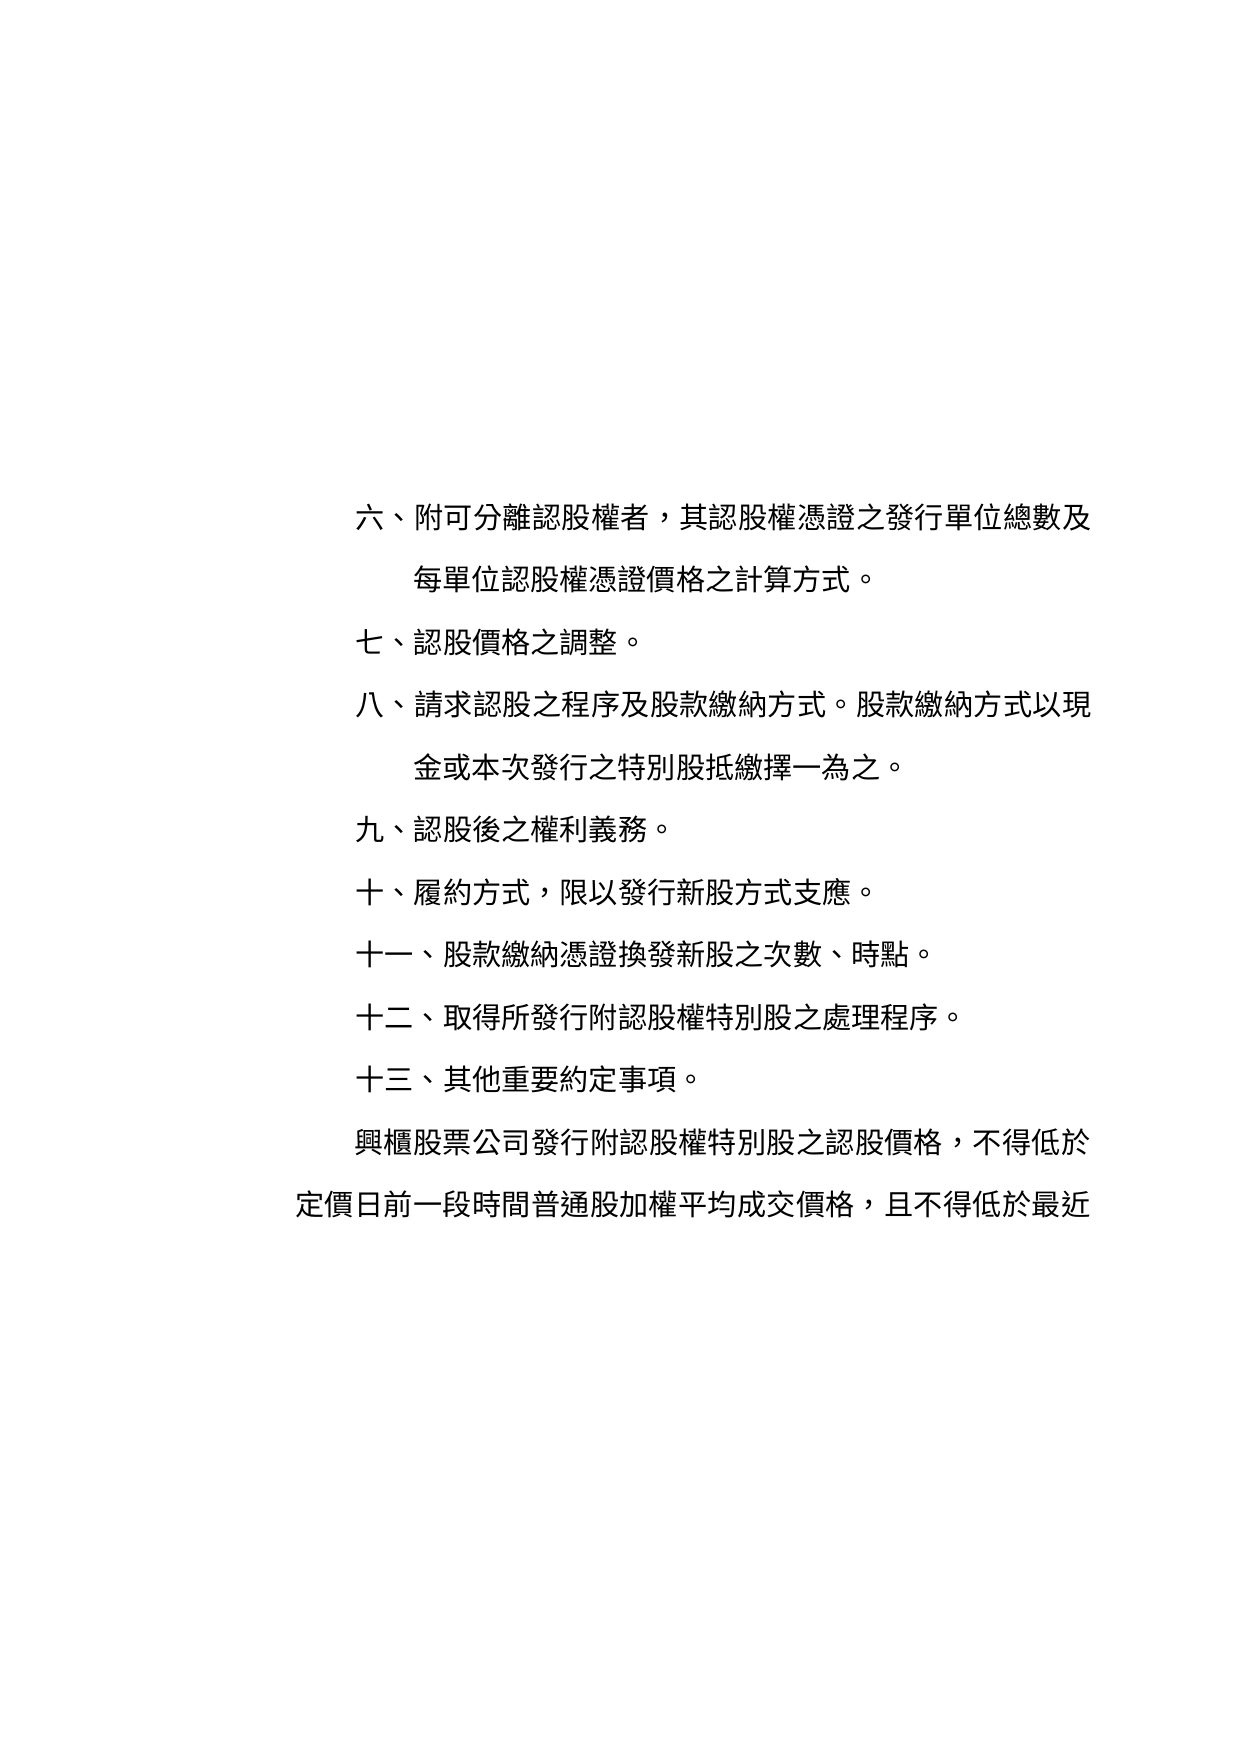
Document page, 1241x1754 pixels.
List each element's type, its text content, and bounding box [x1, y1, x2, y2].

text 七、認股價格之調整。 [355, 599, 1092, 661]
text 九、認股後之權利義務。 [355, 786, 1092, 849]
text 八、請求認股之程序及股款繳納方式。股款繳納方式以現金或本次發行之特別股抵繳擇一為之。 [355, 661, 1092, 786]
text 六、附可分離認股權者，其認股權憑證之發行單位總數及每單位認股權憑證價格之計算方式。 [355, 474, 1092, 599]
text 十三、其他重要約定事項。 [355, 1036, 1092, 1099]
text 十一、股款繳納憑證換發新股之次數、時點。 [355, 911, 1092, 974]
text 十二、取得所發行附認股權特別股之處理程序。 [355, 974, 1092, 1036]
text 興櫃股票公司發行附認股權特別股之認股價格，不得低於定價日前一段時間普通股加權平均成交價格，且不得低於最近 [295, 1099, 1092, 1224]
text 十、履約方式，限以發行新股方式支應。 [355, 849, 1092, 911]
